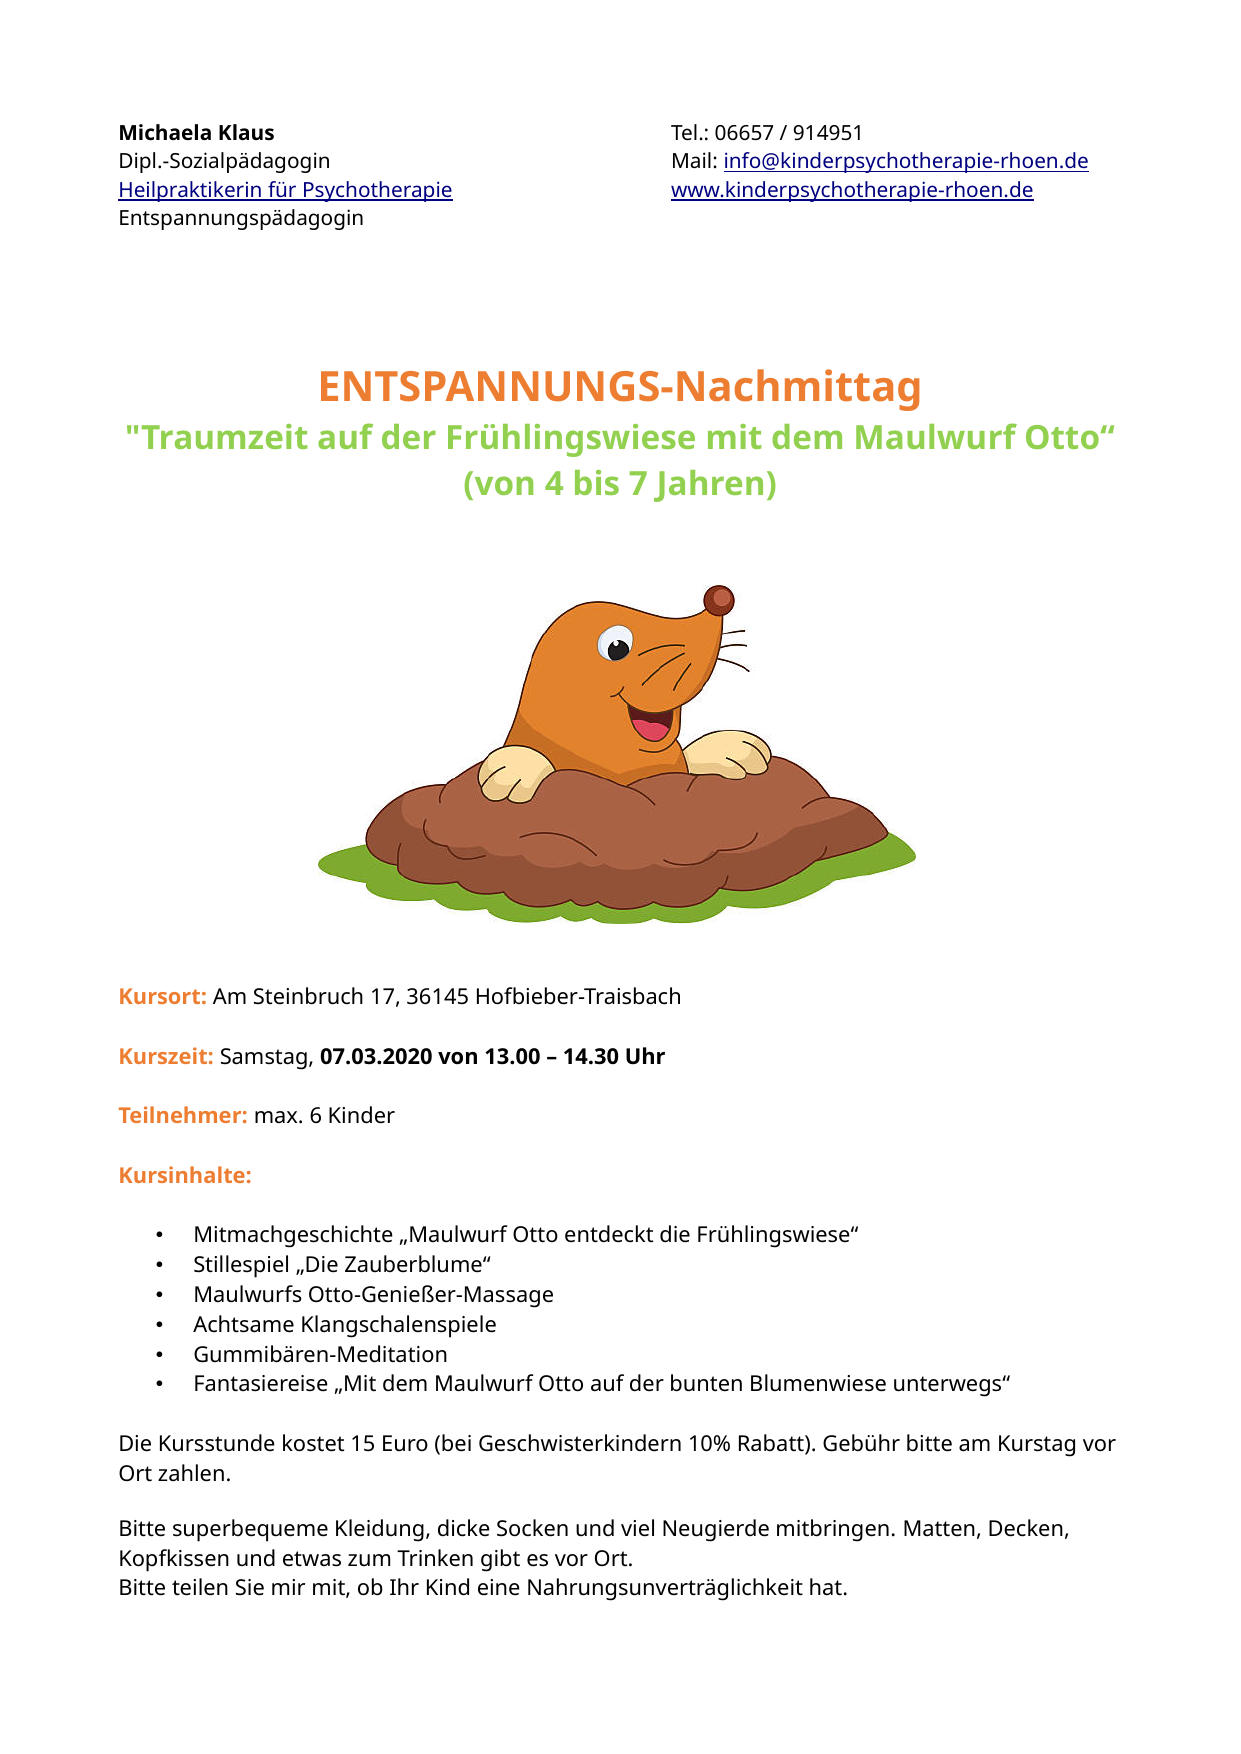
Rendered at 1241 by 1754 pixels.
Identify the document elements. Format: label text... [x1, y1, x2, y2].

text ENTSPANNUNGS-Nachmittag [118, 357, 1122, 414]
list Achtsame Klangschalenspiele [156, 1309, 1122, 1339]
text Die Kursstunde kostet 15 Euro (bei Geschwisterkindern 10% Rabatt). Gebühr bitte am Kurstag vor Ort zahlen. [118, 1428, 1122, 1488]
text Kursort: Am Steinbruch 17, 36145 Hofbieber-Traisbach [118, 981, 1122, 1011]
list Gummibären-Meditation [156, 1339, 1122, 1368]
text Teilnehmer: max. 6 Kinder [118, 1100, 1122, 1130]
text Kursinhalte: [118, 1160, 1122, 1190]
text Dipl.-Sozialpädagogin Mail: info@kinderpsychotherapie-rhoen.de Heilpraktikerin für Psychotherapie www.kinderpsychotherapie-rhoen.de [118, 147, 1122, 203]
text Kurszeit: Samstag, 07.03.2020 von 13.00 – 14.30 Uhr [118, 1041, 1122, 1071]
list Fantasiereise „Mit dem Maulwurf Otto auf der bunten Blumenwiese unterwegs“ [156, 1368, 1122, 1398]
text "Traumzeit auf der Frühlingswiese mit dem Maulwurf Otto“ [118, 414, 1122, 459]
list Mitmachgeschichte „Maulwurf Otto entdeckt die Frühlingswiese“ [156, 1219, 1122, 1249]
text Bitte teilen Sie mir mit, ob Ihr Kind eine Nahrungsunverträglichkeit hat. [118, 1572, 1122, 1602]
text Entspannungspädagogin [118, 203, 1122, 232]
text Bitte superbequeme Kleidung, dicke Socken und viel Neugierde mitbringen. Matten, Decken, Kopfkissen und etwas zum Trinken gibt es vor Ort. [118, 1513, 1122, 1572]
text Michaela Klaus Tel.: 06657 / 914951 [118, 118, 1122, 147]
list Stillespiel „Die Zauberblume“ [156, 1249, 1122, 1279]
list Maulwurfs Otto-Genießer-Massage [156, 1279, 1122, 1309]
text (von 4 bis 7 Jahren) [118, 459, 1122, 505]
